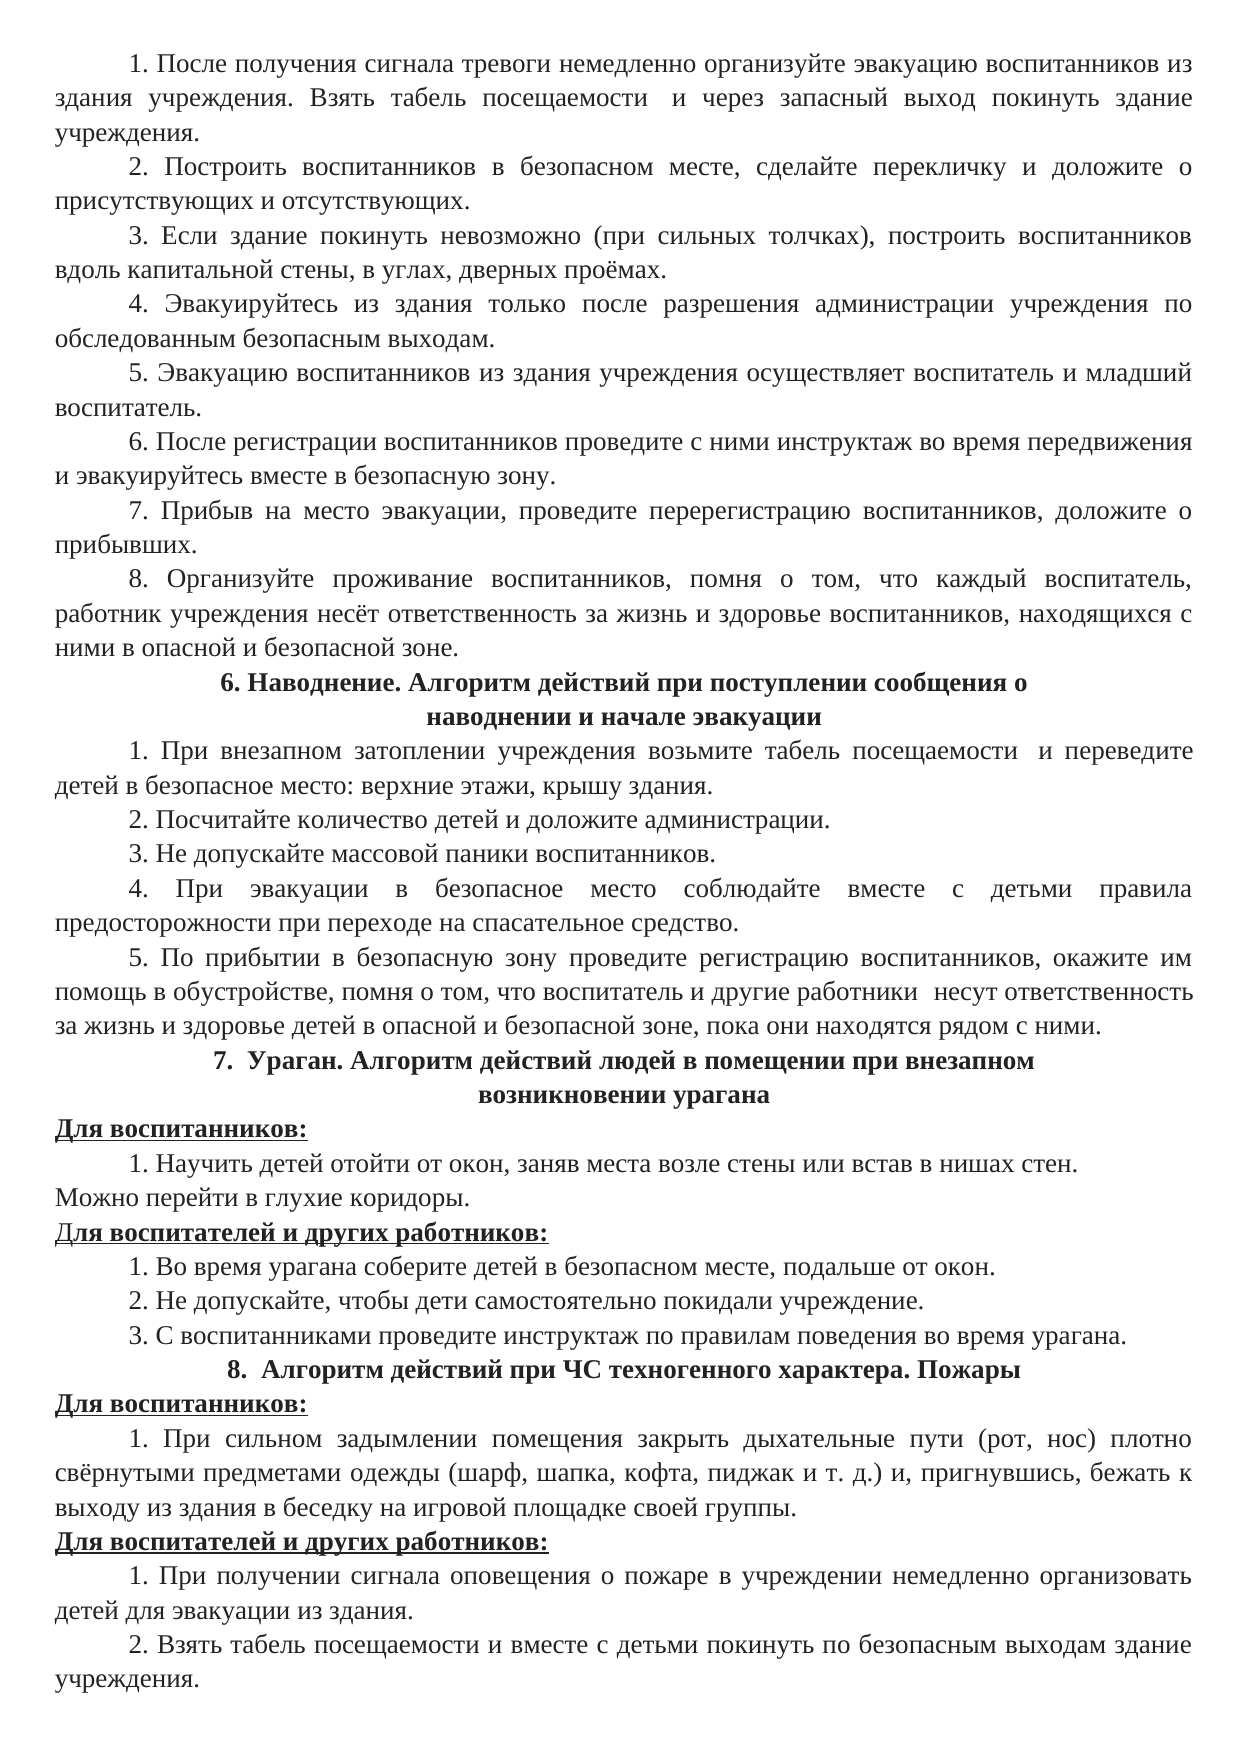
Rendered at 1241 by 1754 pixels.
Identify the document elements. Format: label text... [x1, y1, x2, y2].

text наводнении и начале эвакуации [54, 697, 1194, 731]
text 6. После регистрации воспитанников проведите с ними инструктаж во время передвижения и эвакуируйтесь вместе в безопасную зону. [54, 422, 1194, 491]
text 3. С воспитанниками проведите инструктаж по правилам поведения во время урагана. [54, 1316, 1194, 1350]
text 7. Ураган. Алгоритм действий людей в помещении при внезапном [54, 1041, 1194, 1075]
text 3. Не допускайте массовой паники воспитанников. [54, 834, 1194, 869]
text Для воспитателей и других работников: [54, 1522, 1194, 1556]
text 2. Не допускайте, чтобы дети самостоятельно покидали учреждение. [54, 1281, 1194, 1316]
text возникновении урагана [54, 1075, 1194, 1109]
text 4. Эвакуируйтесь из здания только после разрешения администрации учреждения по обследованным безопасным выходам. [54, 284, 1194, 353]
text 1. При внезапном затоплении учреждения возьмите табель посещаемости и переведите детей в безопасное место: верхние этажи, крышу здания. [54, 731, 1194, 800]
text Для воспитанников: [54, 1384, 1194, 1419]
text 8. Алгоритм действий при ЧС техногенного характера. Пожары [54, 1350, 1194, 1384]
text 2. Построить воспитанников в безопасном месте, сделайте перекличку и доложите о присутствующих и отсутствующих. [54, 147, 1194, 216]
text 7. Прибыв на место эвакуации, проведите перерегистрацию воспитанников, доложите о прибывших. [54, 491, 1194, 559]
text 5. Эвакуацию воспитанников из здания учреждения осуществляет воспитатель и младший воспитатель. [54, 353, 1194, 422]
text Можно перейти в глухие коридоры. [54, 1178, 1194, 1212]
text Для воспитателей и других работников: [54, 1212, 1194, 1247]
text 1. После получения сигнала тревоги немедленно организуйте эвакуацию воспитанников из здания учреждения. Взять табель посещаемости и через запасный выход покинуть здание учреждения. [54, 44, 1194, 147]
text 1. При получении сигнала оповещения о пожаре в учреждении немедленно организовать детей для эвакуации из здания. [54, 1556, 1194, 1625]
text 2. Взять табель посещаемости и вместе с детьми покинуть по безопасным выходам здание учреждения. [54, 1625, 1194, 1694]
text 6. Наводнение. Алгоритм действий при поступлении сообщения о [54, 662, 1194, 697]
text 4. При эвакуации в безопасное место соблюдайте вместе с детьми правила предосторожности при переходе на спасательное средство. [54, 869, 1194, 937]
text 8. Организуйте проживание воспитанников, помня о том, что каждый воспитатель, работник учреждения несёт ответственность за жизнь и здоровье воспитанников, находящихся с ними в опасной и безопасной зоне. [54, 559, 1194, 662]
text 1. Во время урагана соберите детей в безопасном месте, подальше от окон. [54, 1247, 1194, 1281]
text 2. Посчитайте количество детей и доложите администрации. [54, 800, 1194, 834]
text 1. Научить детей отойти от окон, заняв места возле стены или встав в нишах стен. [54, 1144, 1194, 1178]
text 1. При сильном задымлении помещения закрыть дыхательные пути (рот, нос) плотно свёрнутыми предметами одежды (шарф, шапка, кофта, пиджак и т. д.) и, пригнувшись, бежать к выходу из здания в беседку на игровой площадке своей группы. [54, 1419, 1194, 1522]
text Для воспитанников: [54, 1109, 1194, 1144]
text 3. Если здание покинуть невозможно (при сильных толчках), построить воспитанников вдоль капитальной стены, в углах, дверных проёмах. [54, 216, 1194, 284]
text 5. По прибытии в безопасную зону проведите регистрацию воспитанников, окажите им помощь в обустройстве, помня о том, что воспитатель и другие работники несут ответственность за жизнь и здоровье детей в опасной и безопасной зоне, пока они находятся рядом с ними. [54, 937, 1194, 1041]
